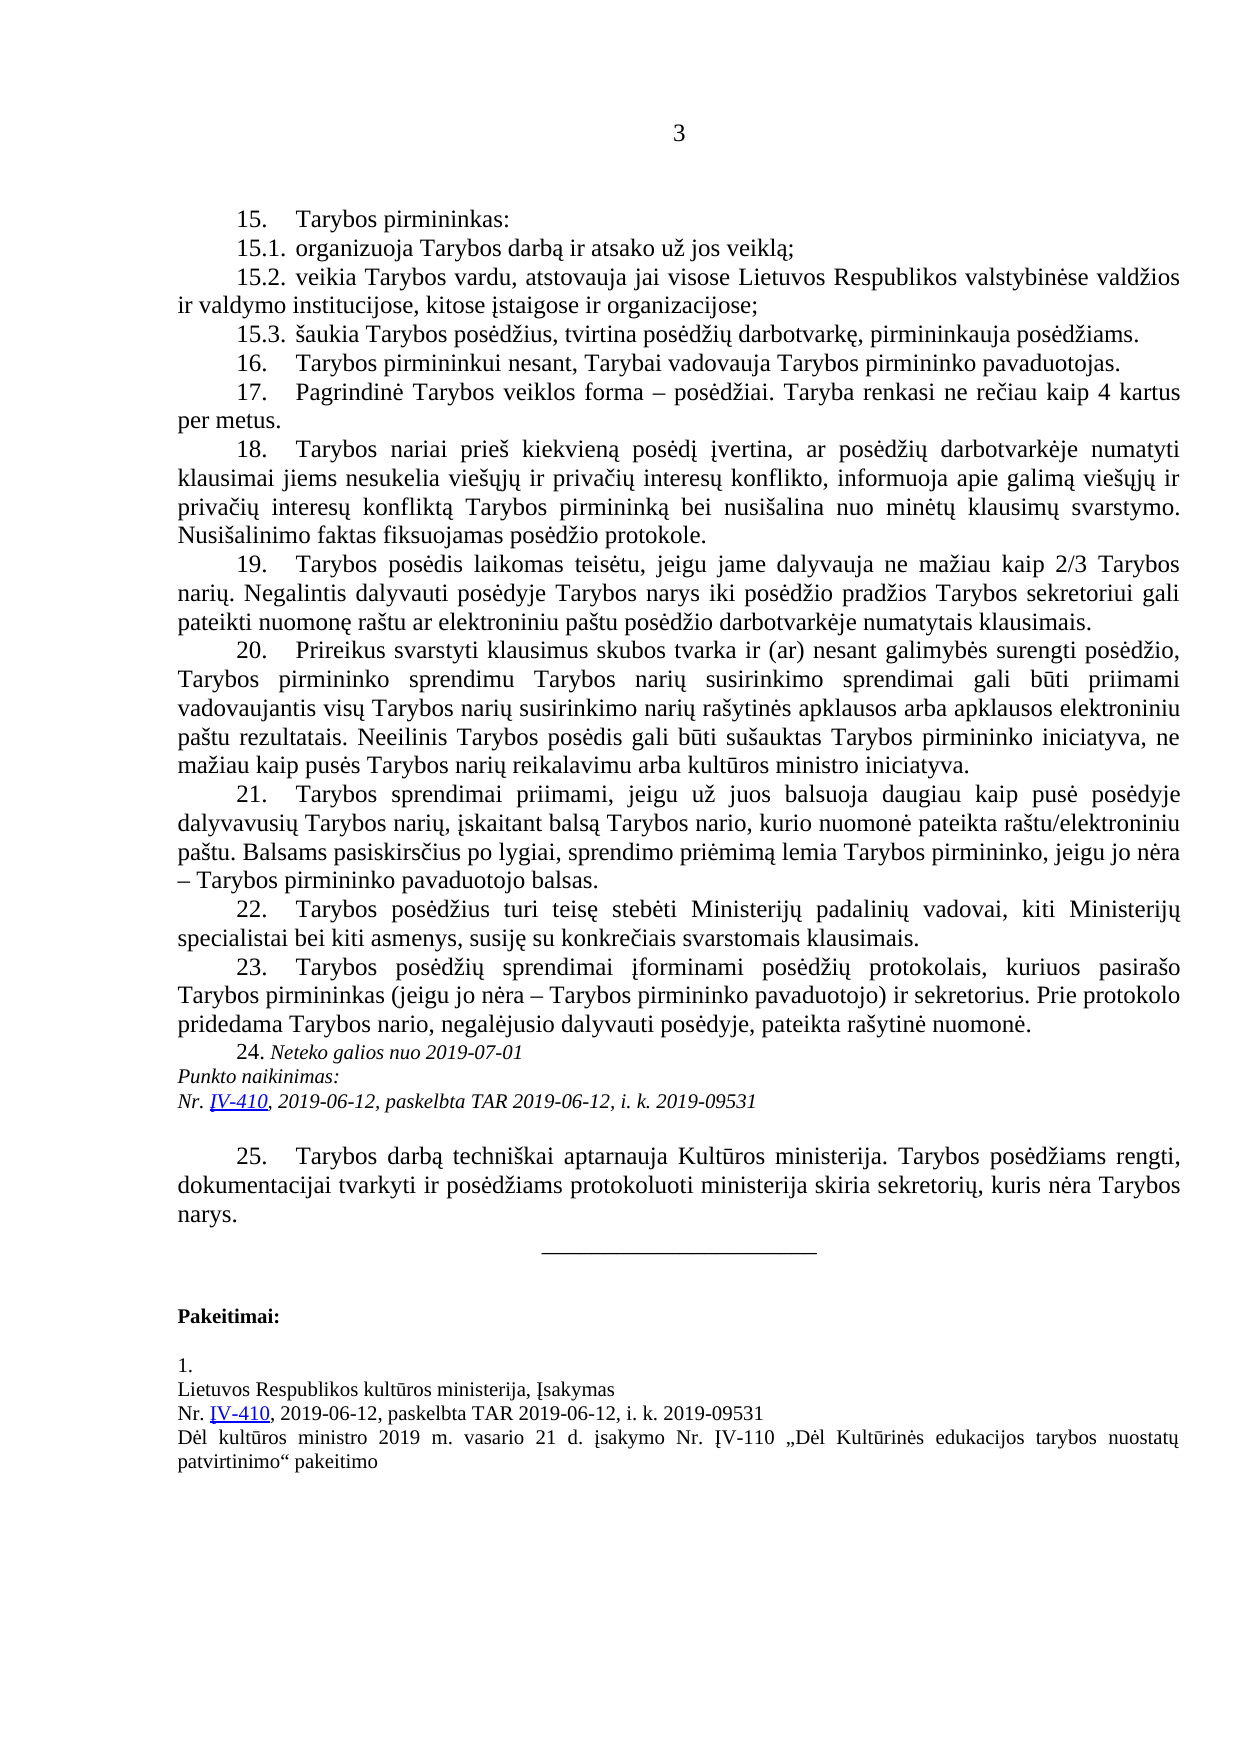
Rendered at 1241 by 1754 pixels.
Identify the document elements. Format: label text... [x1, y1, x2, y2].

text ______________________ [177, 1228, 1181, 1256]
text 20. Prireikus svarstyti klausimus skubos tvarka ir (ar) nesant galimybės surengti posėdžio, Tarybos pirmininko sprendimu Tarybos narių susirinkimo sprendimai gali būti priimami vadovaujantis visų Tarybos narių susirinkimo narių rašytinės apklausos arba apklausos elektroniniu paštu rezultatais. Neeilinis Tarybos posėdis gali būti sušauktas Tarybos pirmininko iniciatyva, ne mažiau kaip pusės Tarybos narių reikalavimu arba kultūros ministro iniciatyva. [177, 636, 1181, 779]
text 21. Tarybos sprendimai priimami, jeigu už juos balsuoja daugiau kaip pusė posėdyje dalyvavusių Tarybos narių, įskaitant balsą Tarybos nario, kurio nuomonė pateikta raštu/elektroniniu paštu. Balsams pasiskirsčius po lygiai, sprendimo priėmimą lemia Tarybos pirmininko, jeigu jo nėra – Tarybos pirmininko pavaduotojo balsas. [177, 779, 1181, 894]
text 25. Tarybos darbą techniškai aptarnauja Kultūros ministerija. Tarybos posėdžiams rengti, dokumentacijai tvarkyti ir posėdžiams protokoluoti ministerija skiria sekretorių, kuris nėra Tarybos narys. [177, 1141, 1181, 1228]
text Nr. ĮV-410, 2019-06-12, paskelbta TAR 2019-06-12, i. k. 2019-09531 [177, 1401, 1181, 1425]
text Pakeitimai: [177, 1304, 1181, 1328]
text 24. Neteko galios nuo 2019-07-01 [177, 1038, 1181, 1064]
text Nr. ĮV-410, 2019-06-12, paskelbta TAR 2019-06-12, i. k. 2019-09531 [177, 1088, 1181, 1113]
text 15. Tarybos pirmininkas: [177, 204, 1181, 233]
text 15.1. organizuoja Tarybos darbą ir atsako už jos veiklą; [236, 233, 1181, 262]
text 15.3. šaukia Tarybos posėdžius, tvirtina posėdžių darbotvarkę, pirmininkauja posėdžiams. [177, 319, 1181, 348]
text 23. Tarybos posėdžių sprendimai įforminami posėdžių protokolais, kuriuos pasirašo Tarybos pirmininkas (jeigu jo nėra – Tarybos pirmininko pavaduotojo) ir sekretorius. Prie protokolo pridedama Tarybos nario, negalėjusio dalyvauti posėdyje, pateikta rašytinė nuomonė. [177, 952, 1181, 1038]
text Dėl kultūros ministro 2019 m. vasario 21 d. įsakymo Nr. ĮV-110 „Dėl Kultūrinės edukacijos tarybos nuostatų patvirtinimo“ pakeitimo [177, 1425, 1181, 1473]
text 18. Tarybos nariai prieš kiekvieną posėdį įvertina, ar posėdžių darbotvarkėje numatyti klausimai jiems nesukelia viešųjų ir privačių interesų konflikto, informuoja apie galimą viešųjų ir privačių interesų konfliktą Tarybos pirmininką bei nusišalina nuo minėtų klausimų svarstymo. Nusišalinimo faktas fiksuojamas posėdžio protokole. [177, 434, 1181, 549]
text 17. Pagrindinė Tarybos veiklos forma – posėdžiai. Taryba renkasi ne rečiau kaip 4 kartus per metus. [177, 377, 1181, 434]
text 1. [177, 1353, 1181, 1377]
text 22. Tarybos posėdžius turi teisę stebėti Ministerijų padalinių vadovai, kiti Ministerijų specialistai bei kiti asmenys, susiję su konkrečiais svarstomais klausimais. [177, 894, 1181, 952]
text 19. Tarybos posėdis laikomas teisėtu, jeigu jame dalyvauja ne mažiau kaip 2/3 Tarybos narių. Negalintis dalyvauti posėdyje Tarybos narys iki posėdžio pradžios Tarybos sekretoriui gali pateikti nuomonę raštu ar elektroniniu paštu posėdžio darbotvarkėje numatytais klausimais. [177, 549, 1181, 636]
text Punkto naikinimas: [177, 1064, 1181, 1088]
text 16. Tarybos pirmininkui nesant, Tarybai vadovauja Tarybos pirmininko pavaduotojas. [236, 348, 1181, 377]
text 15.2. veikia Tarybos vardu, atstovauja jai visose Lietuvos Respublikos valstybinėse valdžios ir valdymo institucijose, kitose įstaigose ir organizacijose; [177, 262, 1181, 319]
text Lietuvos Respublikos kultūros ministerija, Įsakymas [177, 1377, 1181, 1401]
